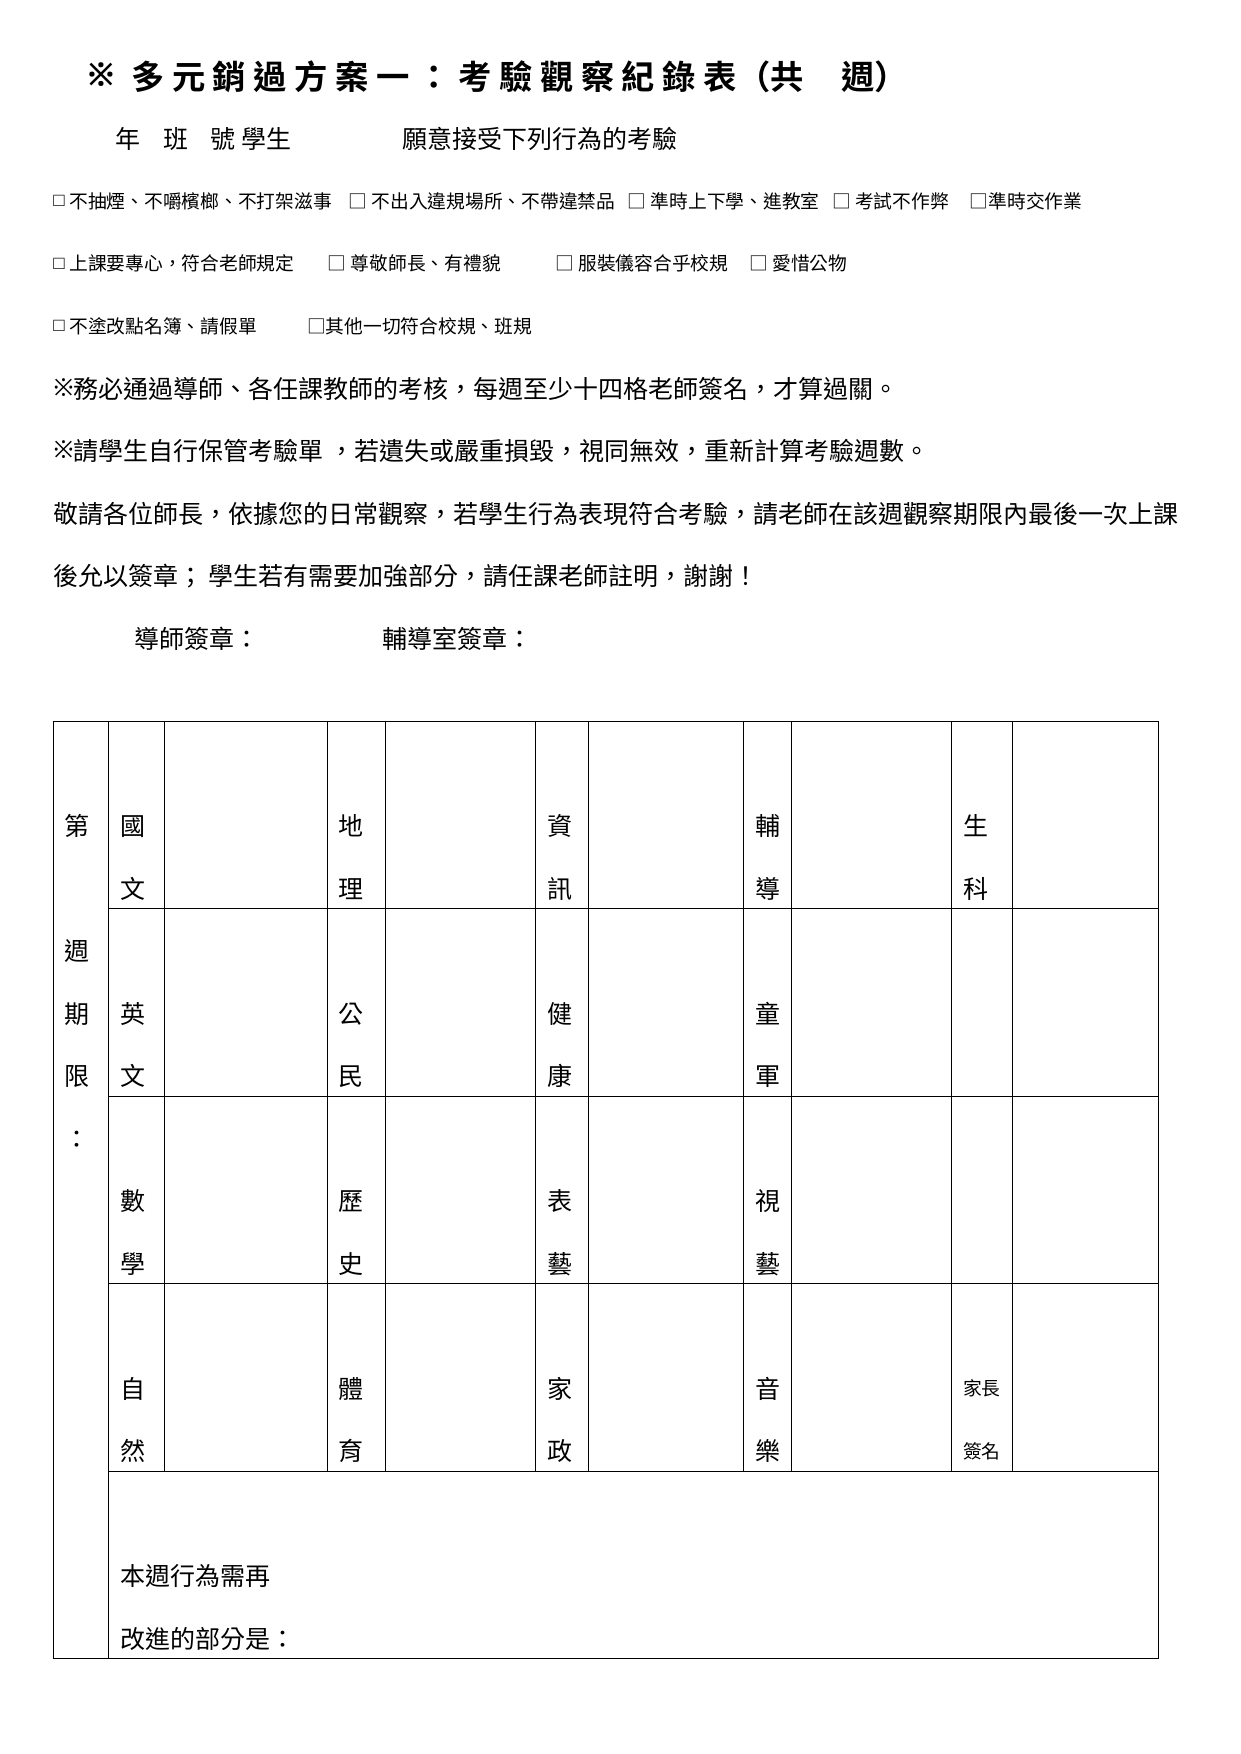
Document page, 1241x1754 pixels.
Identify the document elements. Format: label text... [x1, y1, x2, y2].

table_cell [589, 1284, 743, 1471]
text □ 上課要專心，符合老師規定 □ 尊敬師長、有禮貌 □ 服裝儀容合乎校規 □ 愛惜公物 [53, 221, 1193, 283]
table_cell 家長 簽名 [952, 1284, 1012, 1471]
table_cell 健 康 [536, 909, 588, 1096]
text ※務必通過導師、各任課教師的考核，每週至少十四格老師簽名，才算過關。 [53, 346, 1193, 408]
text 導師簽章： 輔導室簽章： [53, 596, 1193, 658]
table_cell [952, 909, 1012, 1096]
table_cell 自 然 [109, 1284, 164, 1471]
table_cell 家 政 [536, 1284, 588, 1471]
table_cell 本週行為需再 改進的部分是： [109, 1472, 1158, 1658]
table_cell [386, 1097, 535, 1283]
table_cell [165, 1284, 327, 1471]
table_cell 體 育 [328, 1284, 385, 1471]
table_cell [165, 909, 327, 1096]
table_cell [386, 1284, 535, 1471]
table_header 第 週 期 限 ： [54, 722, 108, 1658]
table_cell 數 學 [109, 1097, 164, 1283]
table_cell [165, 1097, 327, 1283]
text 年 班 號 學生 願意接受下列行為的考驗 [53, 96, 1193, 158]
text □ 不塗改點名簿、請假單 □其他一切符合校規、班規 [53, 283, 1193, 346]
table_header [589, 722, 743, 908]
text □ 不抽煙、不嚼檳榔、不打架滋事 □ 不出入違規場所、不帶違禁品 □ 準時上下學、進教室 □ 考試不作弊 □準時交作業 [53, 158, 1193, 221]
table_header 生科 [952, 722, 1012, 908]
table_cell [1013, 1097, 1158, 1283]
table_header 輔 導 [744, 722, 791, 908]
table_header [1013, 722, 1158, 908]
table_header 國 文 [109, 722, 164, 908]
table_cell [1013, 909, 1158, 1096]
table_cell [589, 1097, 743, 1283]
table_cell 公民 [328, 909, 385, 1096]
table_cell [792, 909, 951, 1096]
table_header 地 理 [328, 722, 385, 908]
table_cell 英 文 [109, 909, 164, 1096]
table_cell 童 軍 [744, 909, 791, 1096]
table_cell 視藝 [744, 1097, 791, 1283]
table_cell [589, 909, 743, 1096]
text 敬請各位師長，依據您的日常觀察，若學生行為表現符合考驗，請老師在該週觀察期限內最後一次上課後允以簽章； 學生若有需要加強部分，請任課老師註明，謝謝！ [53, 471, 1193, 596]
table_cell 表 藝 [536, 1097, 588, 1283]
table_header [386, 722, 535, 908]
table_cell [1013, 1284, 1158, 1471]
table_header [165, 722, 327, 908]
table_cell [792, 1097, 951, 1283]
table_cell 音 樂 [744, 1284, 791, 1471]
table_cell [792, 1284, 951, 1471]
table_cell 歷 史 [328, 1097, 385, 1283]
text ※請學生自行保管考驗單 ，若遺失或嚴重損毀，視同無效，重新計算考驗週數。 [53, 408, 1193, 471]
table_cell [386, 909, 535, 1096]
table_cell [952, 1097, 1012, 1283]
text ※ 多 元 銷 過 方 案 一 ： 考 驗 觀 察 紀 錄 表（共 週） [53, 33, 1193, 96]
table_header 資訊 [536, 722, 588, 908]
table_header [792, 722, 951, 908]
